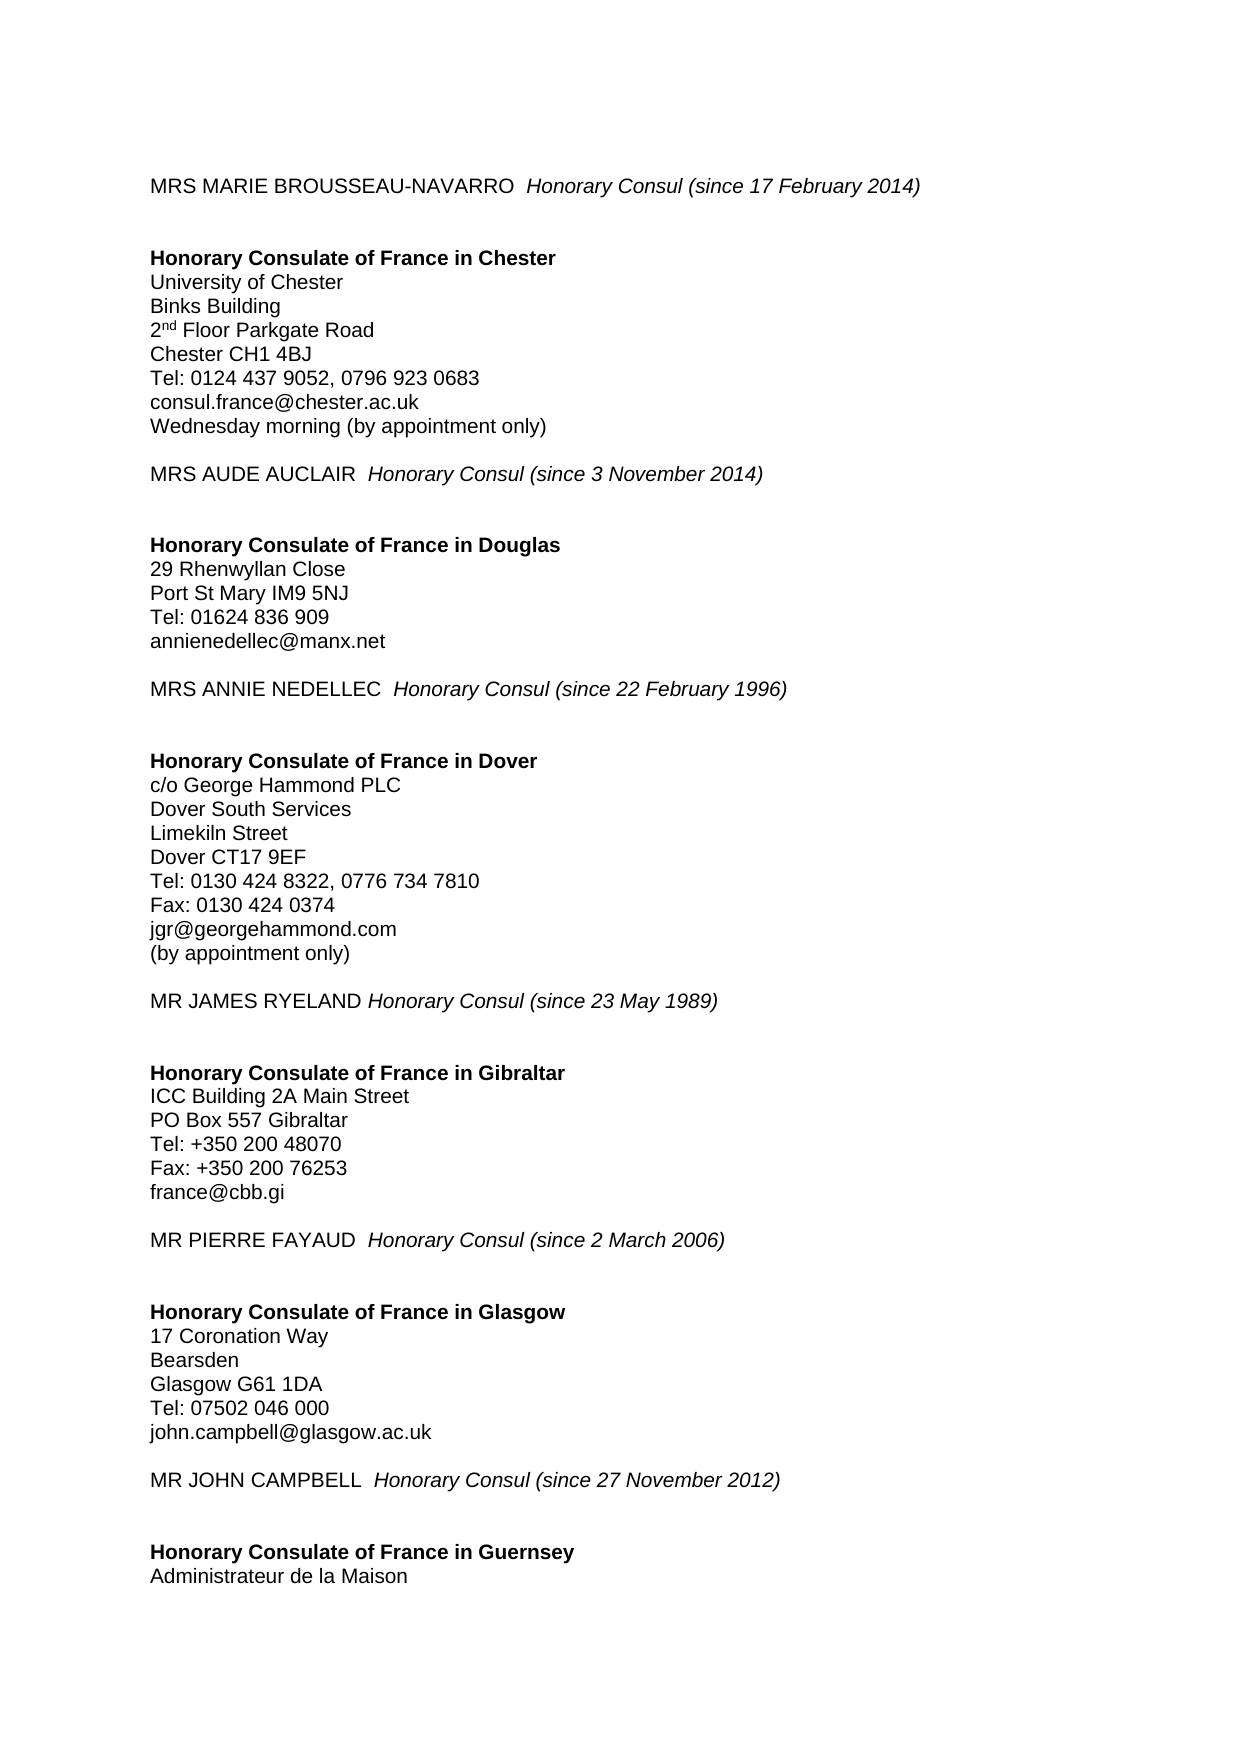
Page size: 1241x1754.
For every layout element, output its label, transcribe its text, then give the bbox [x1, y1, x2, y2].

text Tel: 0130 424 8322, 0776 734 7810 [150, 869, 1090, 893]
text Administrateur de la Maison [150, 1563, 1090, 1587]
text MR PIERRE FAYAUD Honorary Consul (since 2 March 2006) [150, 1228, 1090, 1252]
text (by appointment only) [150, 941, 1090, 964]
text Glasgow G61 1DA [150, 1372, 1090, 1396]
text Honorary Consulate of France in Douglas [150, 533, 1090, 557]
text c/o George Hammond PLC [150, 773, 1090, 797]
text Honorary Consulate of France in Dover [150, 749, 1090, 773]
text Tel: 01624 836 909 [150, 605, 1090, 629]
text Dover CT17 9EF [150, 845, 1090, 869]
text Honorary Consulate of France in Gibraltar [150, 1060, 1090, 1084]
text Fax: +350 200 76253 [150, 1156, 1090, 1180]
text 29 Rhenwyllan Close [150, 557, 1090, 581]
text Honorary Consulate of France in Guernsey [150, 1539, 1090, 1563]
text Limekiln Street [150, 821, 1090, 845]
text jgr@georgehammond.com [150, 917, 1090, 941]
text Honorary Consulate of France in Glasgow [150, 1300, 1090, 1324]
text MR JAMES RYELAND Honorary Consul (since 23 May 1989) [150, 988, 1090, 1012]
text Wednesday morning (by appointment only) [150, 413, 1090, 437]
text University of Chester [150, 270, 1090, 294]
text Fax: 0130 424 0374 [150, 893, 1090, 917]
text Dover South Services [150, 797, 1090, 821]
text Tel: +350 200 48070 [150, 1132, 1090, 1156]
text Bearsden [150, 1348, 1090, 1372]
text france@cbb.gi [150, 1180, 1090, 1204]
text PO Box 557 Gibraltar [150, 1108, 1090, 1132]
text MR JOHN CAMPBELL Honorary Consul (since 27 November 2012) [150, 1468, 1090, 1492]
text annienedellec@manx.net [150, 629, 1090, 653]
text Chester CH1 4BJ [150, 342, 1090, 366]
text consul.france@chester.ac.uk [150, 389, 1090, 413]
text ICC Building 2A Main Street [150, 1084, 1090, 1108]
text 17 Coronation Way [150, 1324, 1090, 1348]
text john.campbell@glasgow.ac.uk [150, 1420, 1090, 1444]
text MRS MARIE BROUSSEAU-NAVARRO Honorary Consul (since 17 February 2014) [150, 174, 1090, 198]
text Honorary Consulate of France in Chester [150, 246, 1090, 270]
text Tel: 07502 046 000 [150, 1396, 1090, 1420]
text MRS AUDE AUCLAIR Honorary Consul (since 3 November 2014) [150, 461, 1090, 485]
text 2nd Floor Parkgate Road [150, 318, 1090, 342]
text MRS ANNIE NEDELLEC Honorary Consul (since 22 February 1996) [150, 677, 1090, 701]
text Tel: 0124 437 9052, 0796 923 0683 [150, 366, 1090, 389]
text Binks Building [150, 294, 1090, 318]
text Port St Mary IM9 5NJ [150, 581, 1090, 605]
